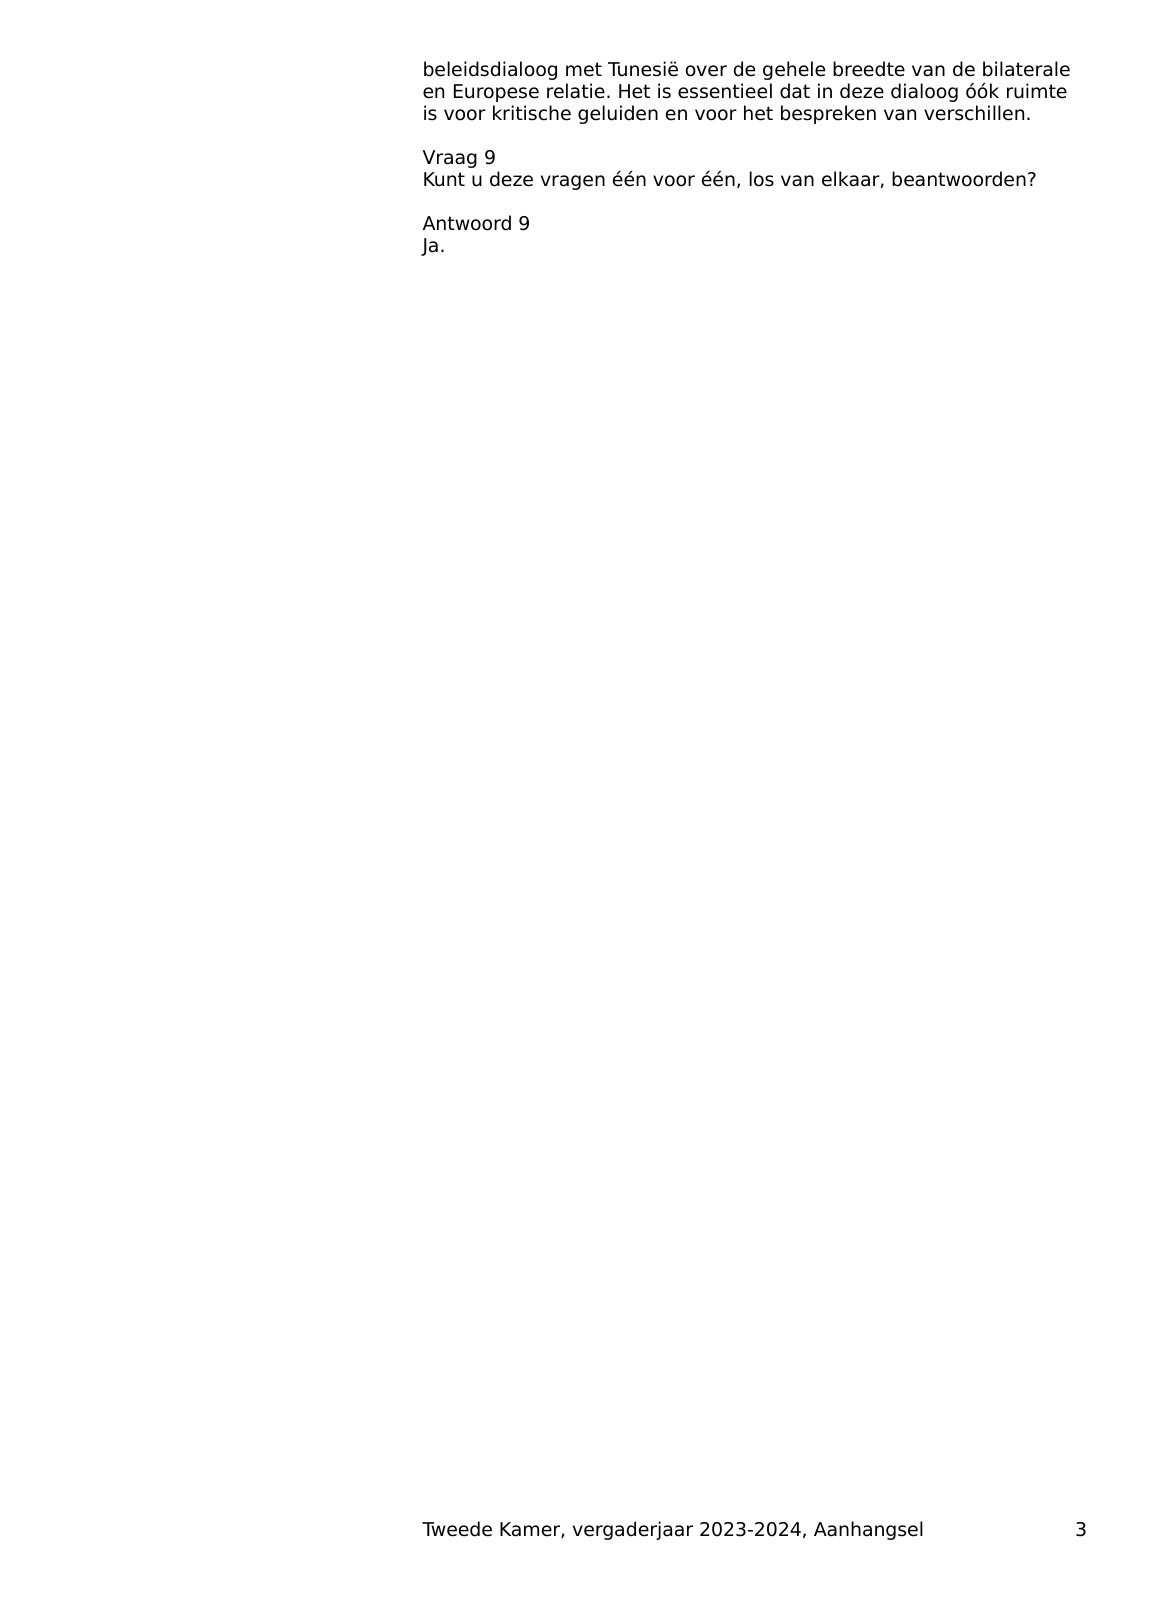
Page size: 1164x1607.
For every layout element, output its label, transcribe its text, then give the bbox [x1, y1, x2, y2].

text Antwoord 9 [422, 213, 1087, 235]
text beleidsdialoog met Tunesië over de gehele breedte van de bilaterale en Europese relatie. Het is essentieel dat in deze dialoog óók ruimte is voor kritische geluiden en voor het bespreken van verschillen. [422, 59, 1087, 125]
text Ja. [422, 235, 1087, 257]
text Vraag 9 [422, 147, 1087, 169]
text Kunt u deze vragen één voor één, los van elkaar, beantwoorden? [422, 169, 1087, 191]
